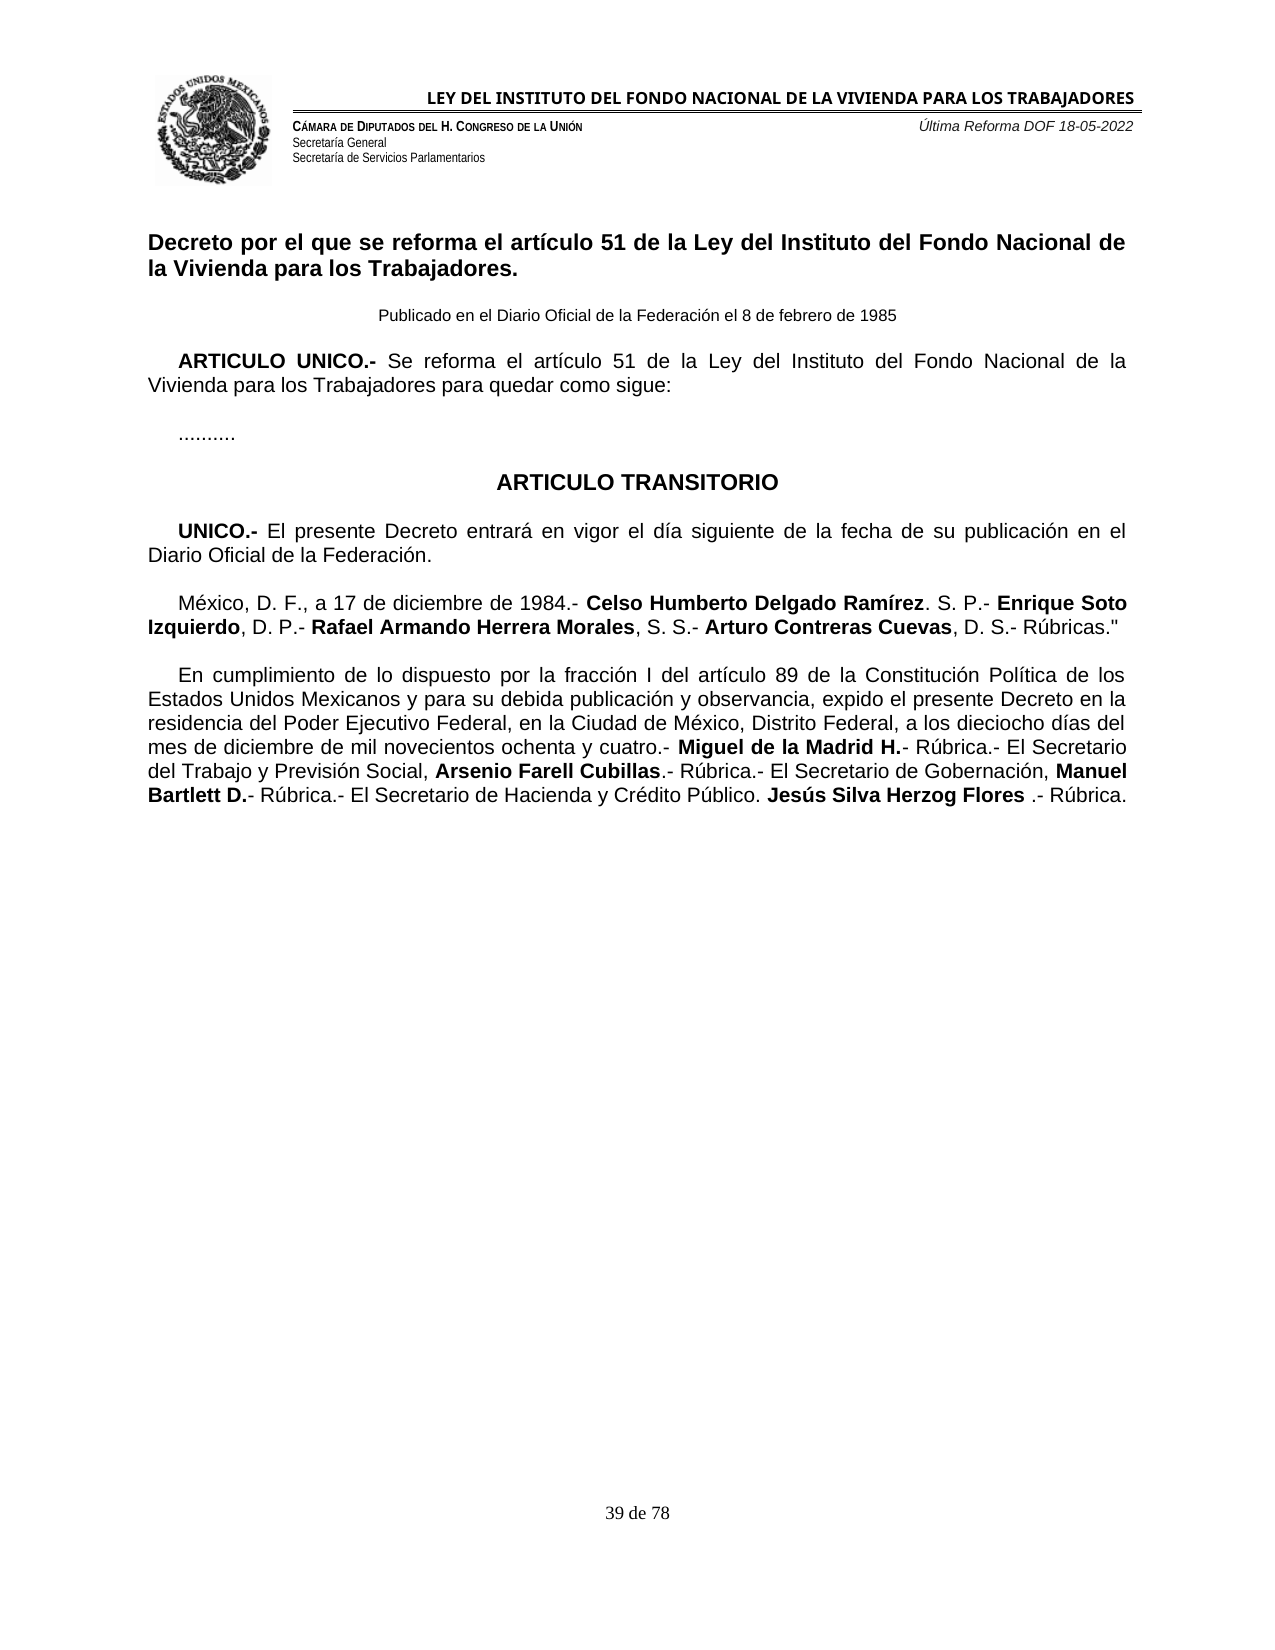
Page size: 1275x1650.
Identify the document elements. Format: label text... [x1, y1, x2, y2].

text México, D. F., a 17 de diciembre de 1984.- Celso Humberto Delgado Ramírez. S. P.- Enrique Soto Izquierdo, D. P.- Rafael Armando Herrera Morales, S. S.- Arturo Contreras Cuevas, D. S.- Rúbricas." [148, 591, 1127, 639]
text ARTICULO UNICO.- Se reforma el artículo 51 de la Ley del Instituto del Fondo Nacional de la Vivienda para los Trabajadores para quedar como sigue: [148, 349, 1127, 397]
text En cumplimiento de lo dispuesto por la fracción I del artículo 89 de la Constitución Política de los Estados Unidos Mexicanos y para su debida publicación y observancia, expido el presente Decreto en la residencia del Poder Ejecutivo Federal, en la Ciudad de México, Distrito Federal, a los dieciocho días del mes de diciembre de mil novecientos ochenta y cuatro.- Miguel de la Madrid H.- Rúbrica.- El Secretario del Trabajo y Previsión Social, Arsenio Farell Cubillas.- Rúbrica.- El Secretario de Gobernación, Manuel Bartlett D.- Rúbrica.- El Secretario de Hacienda y Crédito Público. Jesús Silva Herzog Flores .- Rúbrica. [148, 663, 1127, 806]
text Decreto por el que se reforma el artículo 51 de la Ley del Instituto del Fondo Nacional de la Vivienda para los Trabajadores. [148, 229, 1127, 282]
text UNICO.- El presente Decreto entrará en vigor el día siguiente de la fecha de su publicación en el Diario Oficial de la Federación. [148, 519, 1127, 567]
text Publicado en el Diario Oficial de la Federación el 8 de febrero de 1985 [148, 306, 1127, 325]
text .......... [148, 421, 1127, 445]
text ARTICULO TRANSITORIO [148, 469, 1127, 495]
